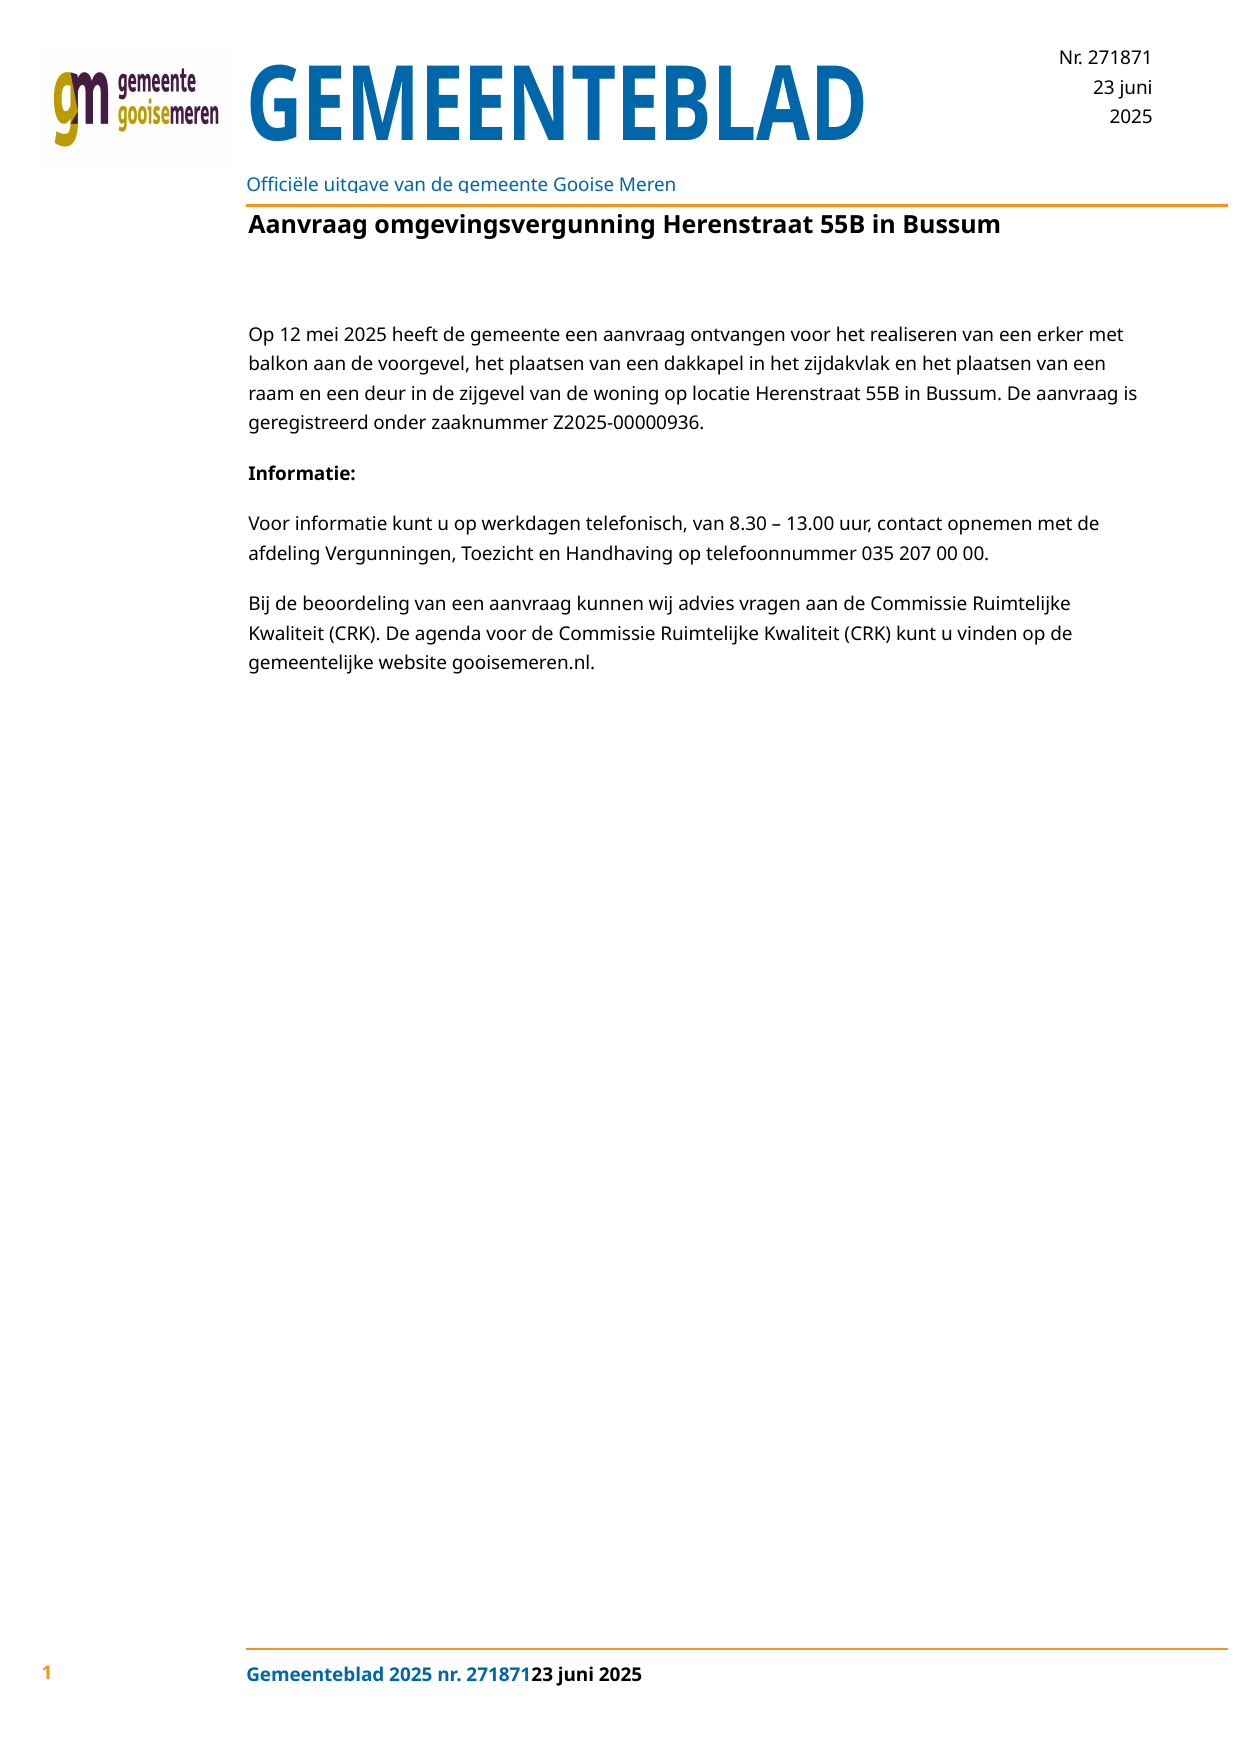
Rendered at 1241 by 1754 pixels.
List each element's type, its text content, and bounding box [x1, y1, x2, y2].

text Voor informatie kunt u op werkdagen telefonisch, van 8.30 – 13.00 uur, contact opnemen met de afdeling Vergunningen, Toezicht en Handhaving op telefoonnummer 035 207 00 00. [248, 510, 1152, 566]
text Op 12 mei 2025 heeft de gemeente een aanvraag ontvangen voor het realiseren van een erker met balkon aan de voorgevel, het plaatsen van een dakkapel in het zijdakvlak en het plaatsen van een raam en een deur in de zijgevel van de woning op locatie Herenstraat 55B in Bussum. De aanvraag is geregistreerd onder zaaknummer Z2025-00000936. [248, 321, 1152, 435]
text Bij de beoordeling van een aanvraag kunnen wij advies vragen aan de Commissie Ruimtelijke Kwaliteit (CRK). De agenda voor de Commissie Ruimtelijke Kwaliteit (CRK) kunt u vinden op de gemeentelijke website gooisemeren.nl. [248, 590, 1152, 675]
text Informatie: [248, 460, 1152, 486]
text Aanvraag omgevingsvergunning Herenstraat 55B in Bussum [248, 207, 1152, 241]
picture [41, 47, 231, 172]
